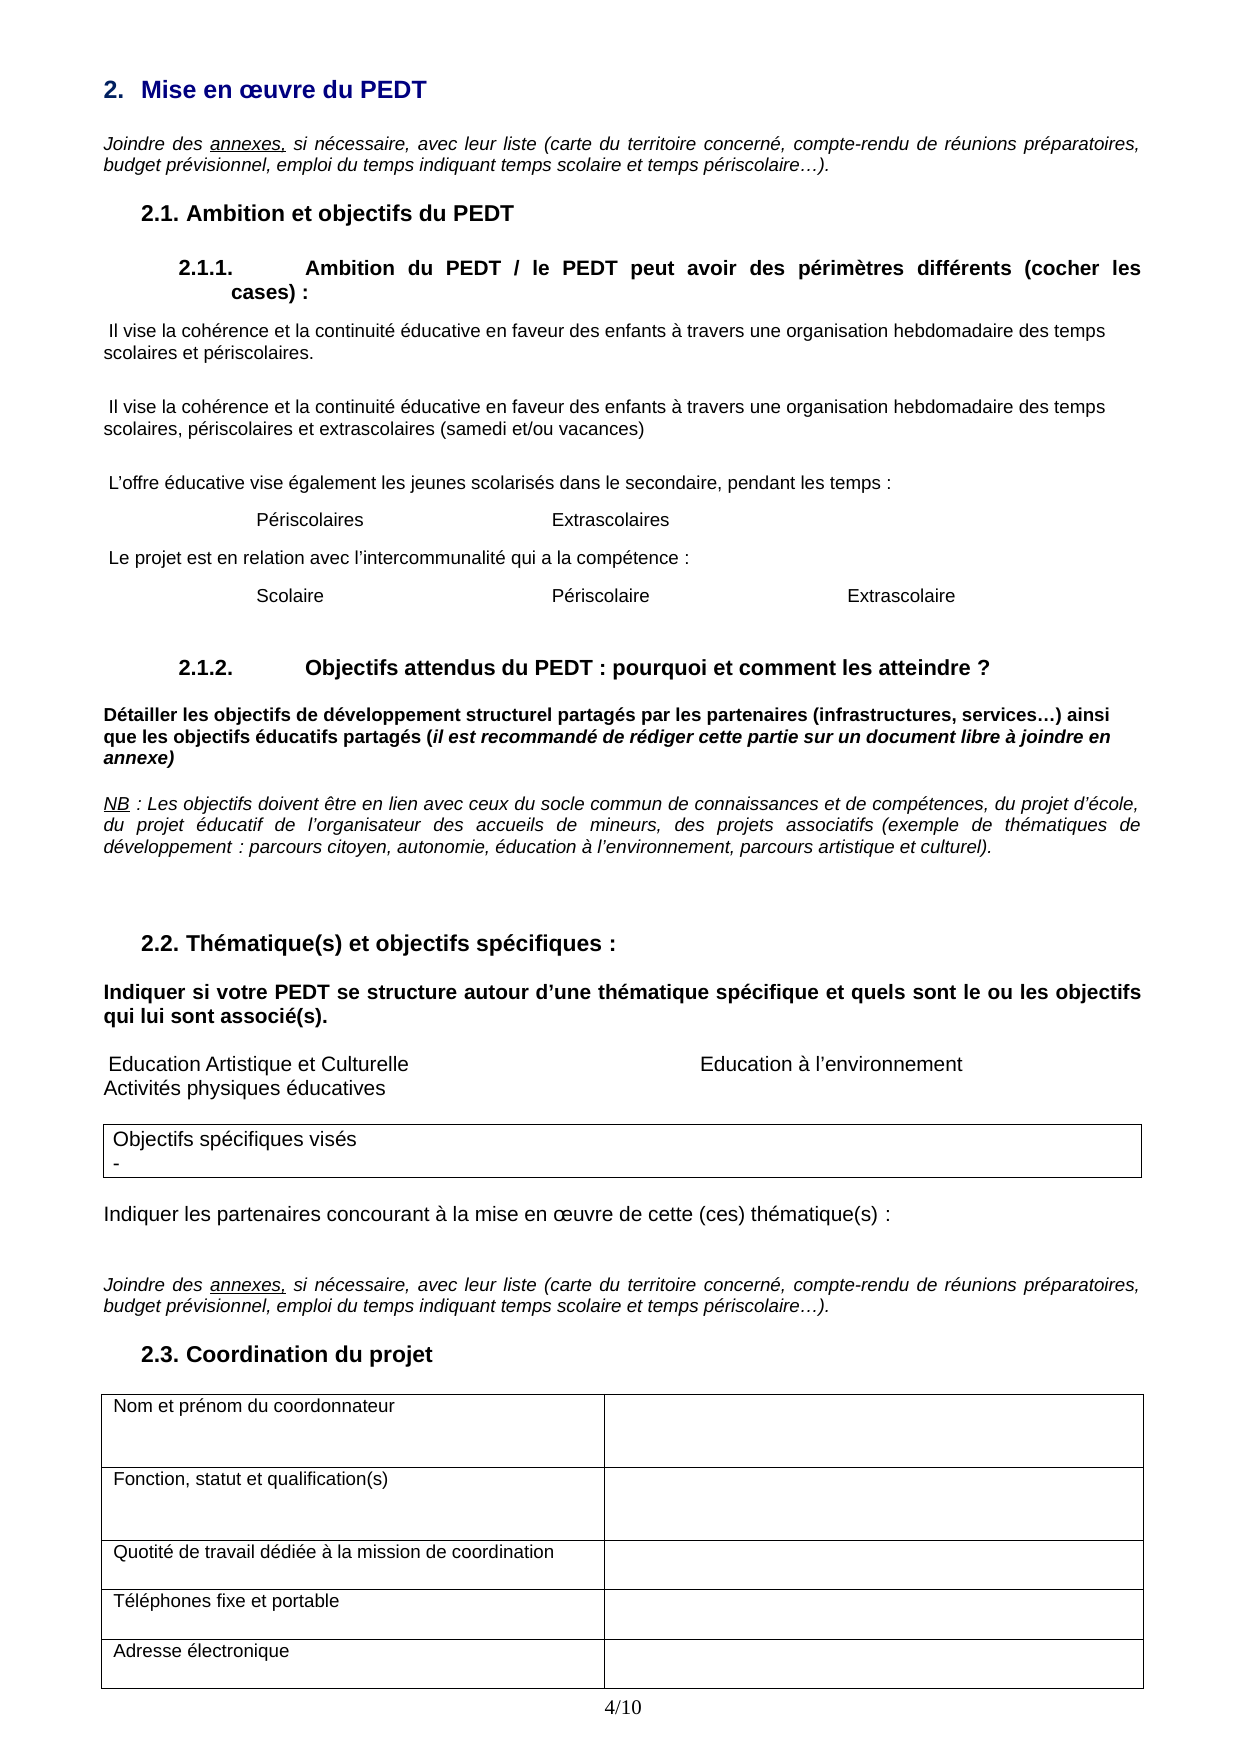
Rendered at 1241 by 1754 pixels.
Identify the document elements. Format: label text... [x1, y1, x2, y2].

table_cell [605, 1590, 1143, 1638]
text Périscolaires Extrascolaires [103, 509, 1142, 531]
list Objectifs attendus du PEDT : pourquoi et comment les atteindre ? [178, 654, 1142, 680]
text Joindre des annexes, si nécessaire, avec leur liste (carte du territoire concerné, compte-rendu de réunions préparatoires, budget prévisionnel, emploi du temps indiquant temps scolaire et temps périscolaire…). [103, 132, 1142, 176]
list Mise en œuvre du PEDT [103, 75, 1142, 104]
table_cell Quotité de travail dédiée à la mission de coordination [102, 1541, 604, 1589]
list Coordination du projet [141, 1341, 1142, 1367]
table_header Nom et prénom du coordonnateur [102, 1395, 604, 1467]
text Détailler les objectifs de développement structurel partagés par les partenaires (infrastructures, services…) ainsi que les objectifs éducatifs partagés (il est recommandé de rédiger cette partie sur un document libre à joindre en annexe) [103, 704, 1142, 768]
text NB : Les objectifs doivent être en lien avec ceux du socle commun de connaissances et de compétences, du projet d’école, du projet éducatif de l’organisateur des accueils de mineurs, des projets associatifs (exemple de thématiques de développement : parcours citoyen, autonomie, éducation à l’environnement, parcours artistique et culturel). [103, 793, 1142, 857]
table_cell Adresse électronique [102, 1640, 604, 1687]
table_cell [605, 1468, 1143, 1540]
table_cell [605, 1640, 1143, 1687]
text Il vise la cohérence et la continuité éducative en faveur des enfants à travers une organisation hebdomadaire des temps scolaires et périscolaires. [103, 320, 1142, 363]
text Indiquer les partenaires concourant à la mise en œuvre de cette (ces) thématique(s) : [103, 1202, 1142, 1226]
text Le projet est en relation avec l’intercommunalité qui a la compétence : [103, 547, 1142, 569]
table_header [605, 1395, 1143, 1467]
text - [104, 1148, 1141, 1177]
text L’offre éducative vise également les jeunes scolarisés dans le secondaire, pendant les temps : [103, 471, 1142, 493]
text Scolaire Périscolaire Extrascolaire [103, 585, 1142, 606]
list Ambition du PEDT / le PEDT peut avoir des périmètres différents (cocher les cases) : [178, 255, 1142, 304]
list Ambition et objectifs du PEDT [141, 200, 1142, 226]
text Indiquer si votre PEDT se structure autour d’une thématique spécifique et quels sont le ou les objectifs qui lui sont associé(s). [103, 980, 1142, 1028]
table_cell Téléphones fixe et portable [102, 1590, 604, 1638]
text Joindre des annexes, si nécessaire, avec leur liste (carte du territoire concerné, compte-rendu de réunions préparatoires, budget prévisionnel, emploi du temps indiquant temps scolaire et temps périscolaire…). [103, 1274, 1142, 1317]
text Activités physiques éducatives [103, 1076, 1142, 1100]
list Thématique(s) et objectifs spécifiques : [141, 929, 1142, 956]
table_cell Fonction, statut et qualification(s) [102, 1468, 604, 1540]
text Education Artistique et Culturelle Education à l’environnement [103, 1052, 1142, 1076]
text Il vise la cohérence et la continuité éducative en faveur des enfants à travers une organisation hebdomadaire des temps scolaires, périscolaires et extrascolaires (samedi et/ou vacances) [103, 396, 1142, 439]
text Objectifs spécifiques visés [104, 1125, 1141, 1148]
table_cell [605, 1541, 1143, 1589]
